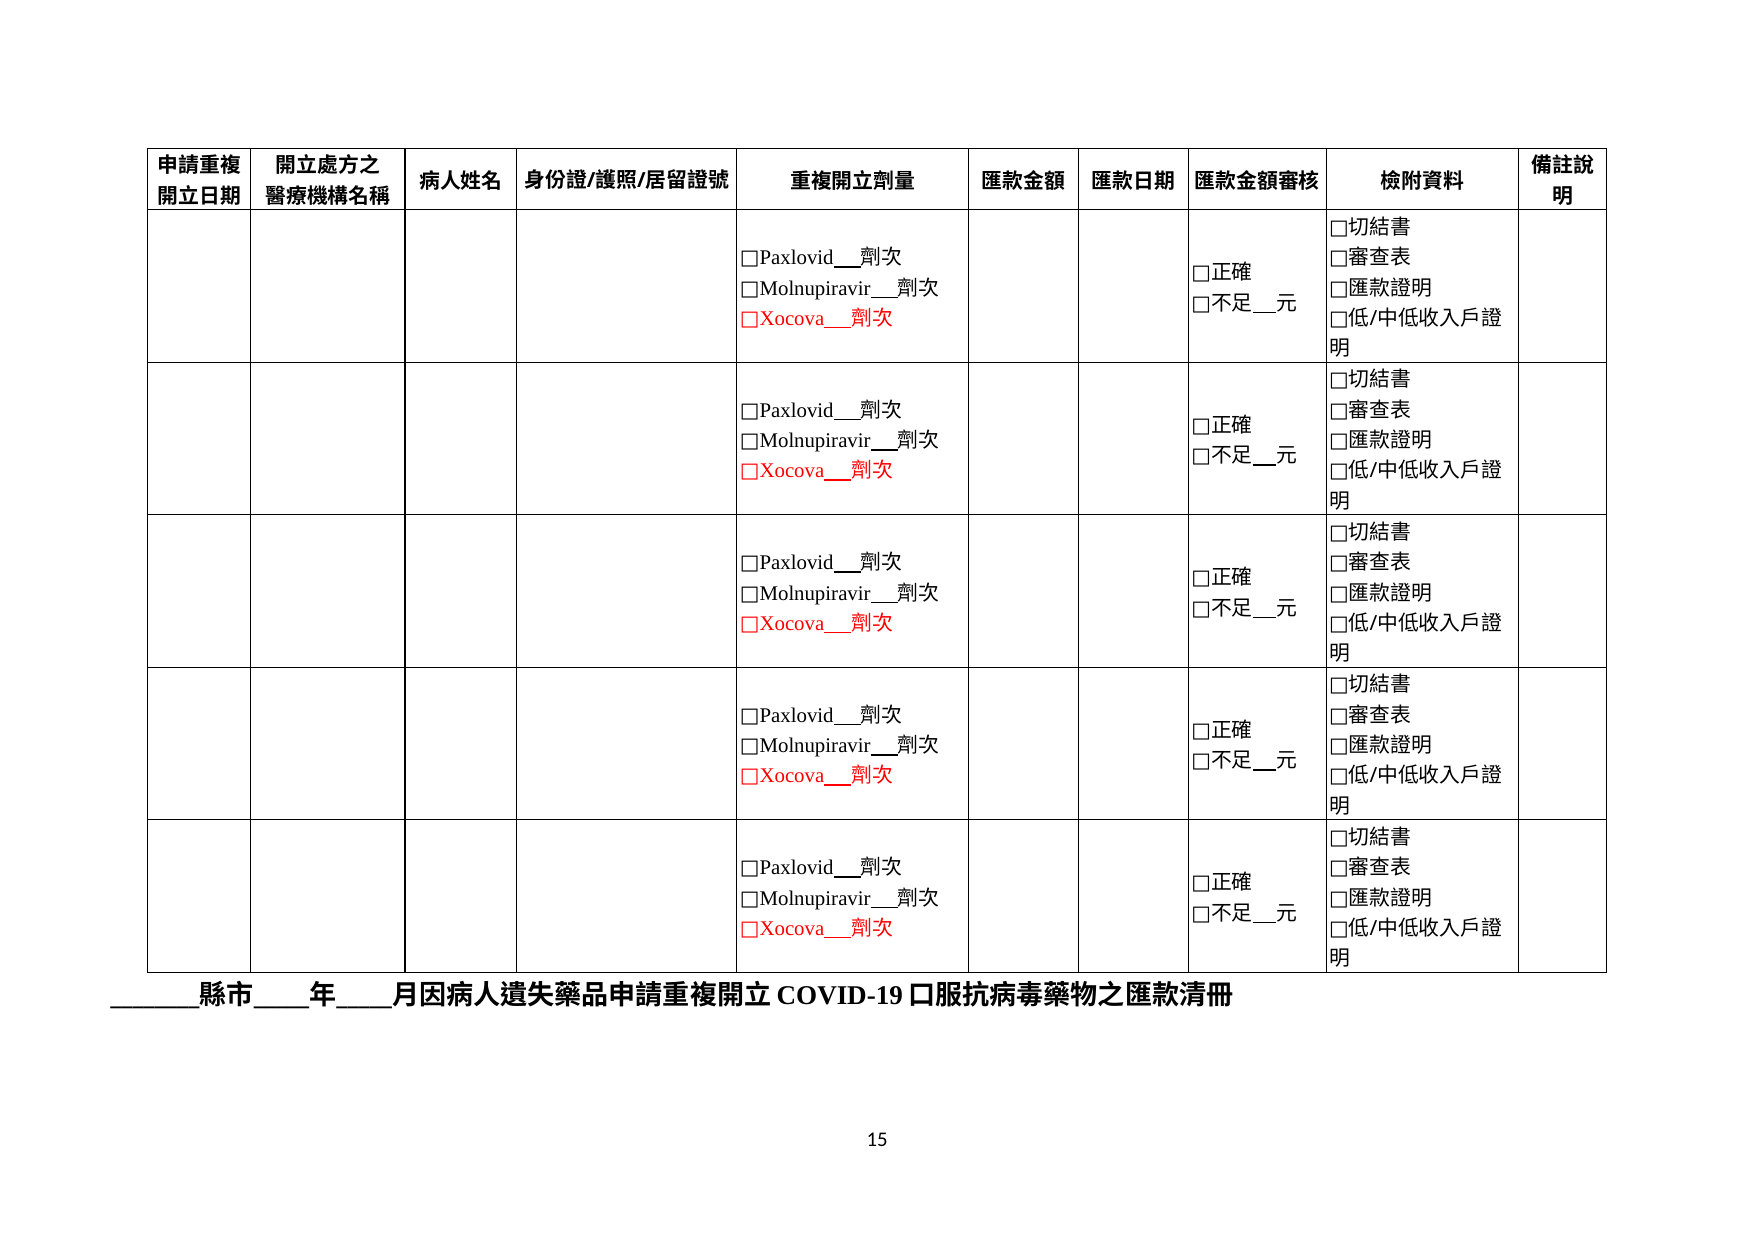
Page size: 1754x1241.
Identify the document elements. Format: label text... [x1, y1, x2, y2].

table_cell □切結書 □審查表 □匯款證明 □低/中低收入戶證明 [1327, 820, 1518, 972]
table_cell □切結書 □審查表 □匯款證明 □低/中低收入戶證明 [1327, 515, 1518, 667]
table_cell [148, 820, 250, 972]
table_cell [148, 515, 250, 667]
table_cell □切結書 □審查表 □匯款證明 □低/中低收入戶證明 [1327, 363, 1518, 514]
table_cell [517, 820, 736, 972]
table_cell [517, 668, 736, 819]
table_cell [517, 210, 736, 362]
table_cell [406, 515, 516, 667]
table_cell [1519, 210, 1606, 362]
table_cell [148, 210, 250, 362]
table_cell [517, 515, 736, 667]
table_cell [1079, 210, 1188, 362]
table_cell □Paxlovid 劑次 □Molnupiravir 劑次 □Xocova 劑次 [737, 210, 968, 362]
text ________縣市_____年_____月因病人遺失藥品申請重複開立COVID-19口服抗病毒藥物之匯款清冊 [110, 973, 1644, 1012]
table_cell [969, 515, 1078, 667]
table_cell [969, 668, 1078, 819]
table_cell □切結書 □審查表 □匯款證明 □低/中低收入戶證明 [1327, 668, 1518, 819]
table_header 備註說明 [1519, 149, 1606, 209]
table_cell [1079, 820, 1188, 972]
table_cell □正確 □不足 元 [1189, 363, 1326, 514]
table_cell [969, 363, 1078, 514]
table_cell □Paxlovid 劑次 □Molnupiravir 劑次 □Xocova 劑次 [737, 515, 968, 667]
table_cell □正確 □不足 元 [1189, 210, 1326, 362]
table_cell □正確 □不足 元 [1189, 668, 1326, 819]
table_cell □切結書 □審查表 □匯款證明 □低/中低收入戶證明 [1327, 210, 1518, 362]
table_cell [406, 210, 516, 362]
table_cell [251, 515, 404, 667]
table_cell [406, 668, 516, 819]
table_cell □Paxlovid 劑次 □Molnupiravir 劑次 □Xocova 劑次 [737, 820, 968, 972]
table_cell [969, 210, 1078, 362]
table_cell [1519, 668, 1606, 819]
table_cell [251, 363, 404, 514]
table_header 重複開立劑量 [737, 149, 968, 209]
table_cell [251, 668, 404, 819]
table_cell [406, 820, 516, 972]
table_cell □Paxlovid 劑次 □Molnupiravir 劑次 □Xocova 劑次 [737, 668, 968, 819]
table_header 匯款日期 [1079, 149, 1188, 209]
table_header 檢附資料 [1327, 149, 1518, 209]
table_header 匯款金額 [969, 149, 1078, 209]
table_cell [148, 363, 250, 514]
table_cell [969, 820, 1078, 972]
table_cell [517, 363, 736, 514]
table_cell [251, 820, 404, 972]
table_cell [1519, 363, 1606, 514]
table_cell [1519, 820, 1606, 972]
table_header 匯款金額審核 [1189, 149, 1326, 209]
table_header 病人姓名 [406, 149, 516, 209]
table_cell [148, 668, 250, 819]
table_cell [1079, 515, 1188, 667]
table_header 申請重複開立日期 [148, 149, 250, 209]
table_cell [406, 363, 516, 514]
table_cell [1519, 515, 1606, 667]
table_cell □正確 □不足 元 [1189, 515, 1326, 667]
table_cell □Paxlovid 劑次 □Molnupiravir 劑次 □Xocova 劑次 [737, 363, 968, 514]
table_cell [1079, 668, 1188, 819]
table_cell [251, 210, 404, 362]
table_cell □正確 □不足 元 [1189, 820, 1326, 972]
table_cell [1079, 363, 1188, 514]
table_header 身份證/護照/居留證號 [517, 149, 736, 209]
table_header 開立處方之 醫療機構名稱 [251, 149, 404, 209]
